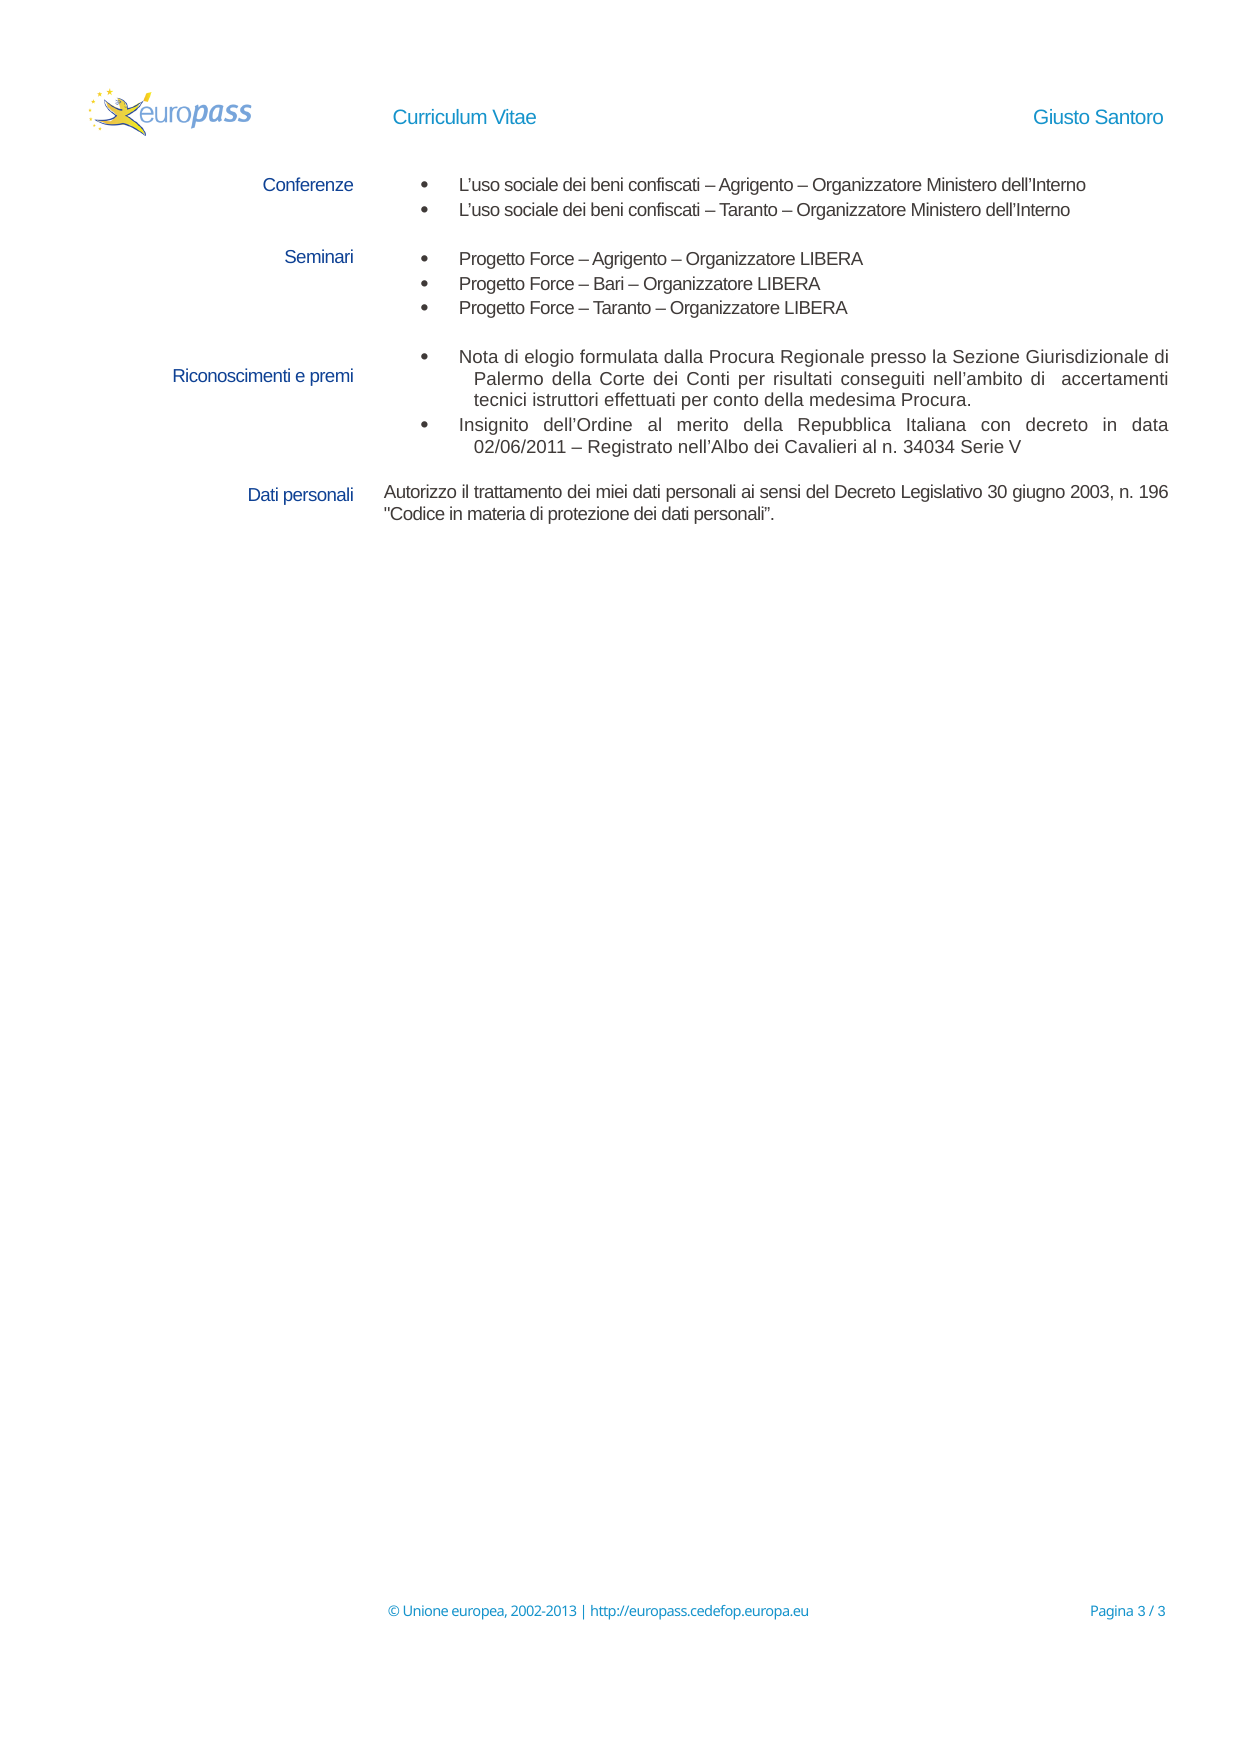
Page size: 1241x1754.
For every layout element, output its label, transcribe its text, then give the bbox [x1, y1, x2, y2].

table_cell Autorizzo il trattamento dei miei dati personali ai sensi del Decreto Legislativo 30 giugno 2003, n. 196 "Codice in materia di protezione dei dati personali”. [384, 481, 1169, 524]
table_cell Dati personali [89, 481, 384, 524]
table_header Conferenze Seminari Riconoscimenti e premi [89, 171, 384, 457]
table_cell [89, 457, 384, 481]
table_cell [384, 457, 1169, 481]
table_header L’uso sociale dei beni confiscati – Agrigento – Organizzatore Ministero dell’Interno L’uso sociale dei beni confiscati – Taranto – Organizzatore Ministero dell’Interno Progetto Force – Agrigento – Organizzatore LIBERA Progetto Force – Bari – Organizzatore LIBERA Progetto Force – Taranto – Organizzatore LIBERA Nota di elogio formulata dalla Procura Regionale presso la Sezione Giurisdizionale di Palermo della Corte dei Conti per risultati conseguiti nell’ambito di accertamenti tecnici istruttori effettuati per conto della medesima Procura. Insignito dell’Ordine al merito della Repubblica Italiana con decreto in data 02/06/2011 – Registrato nell’Albo dei Cavalieri al n. 34034 Serie V [384, 171, 1169, 457]
